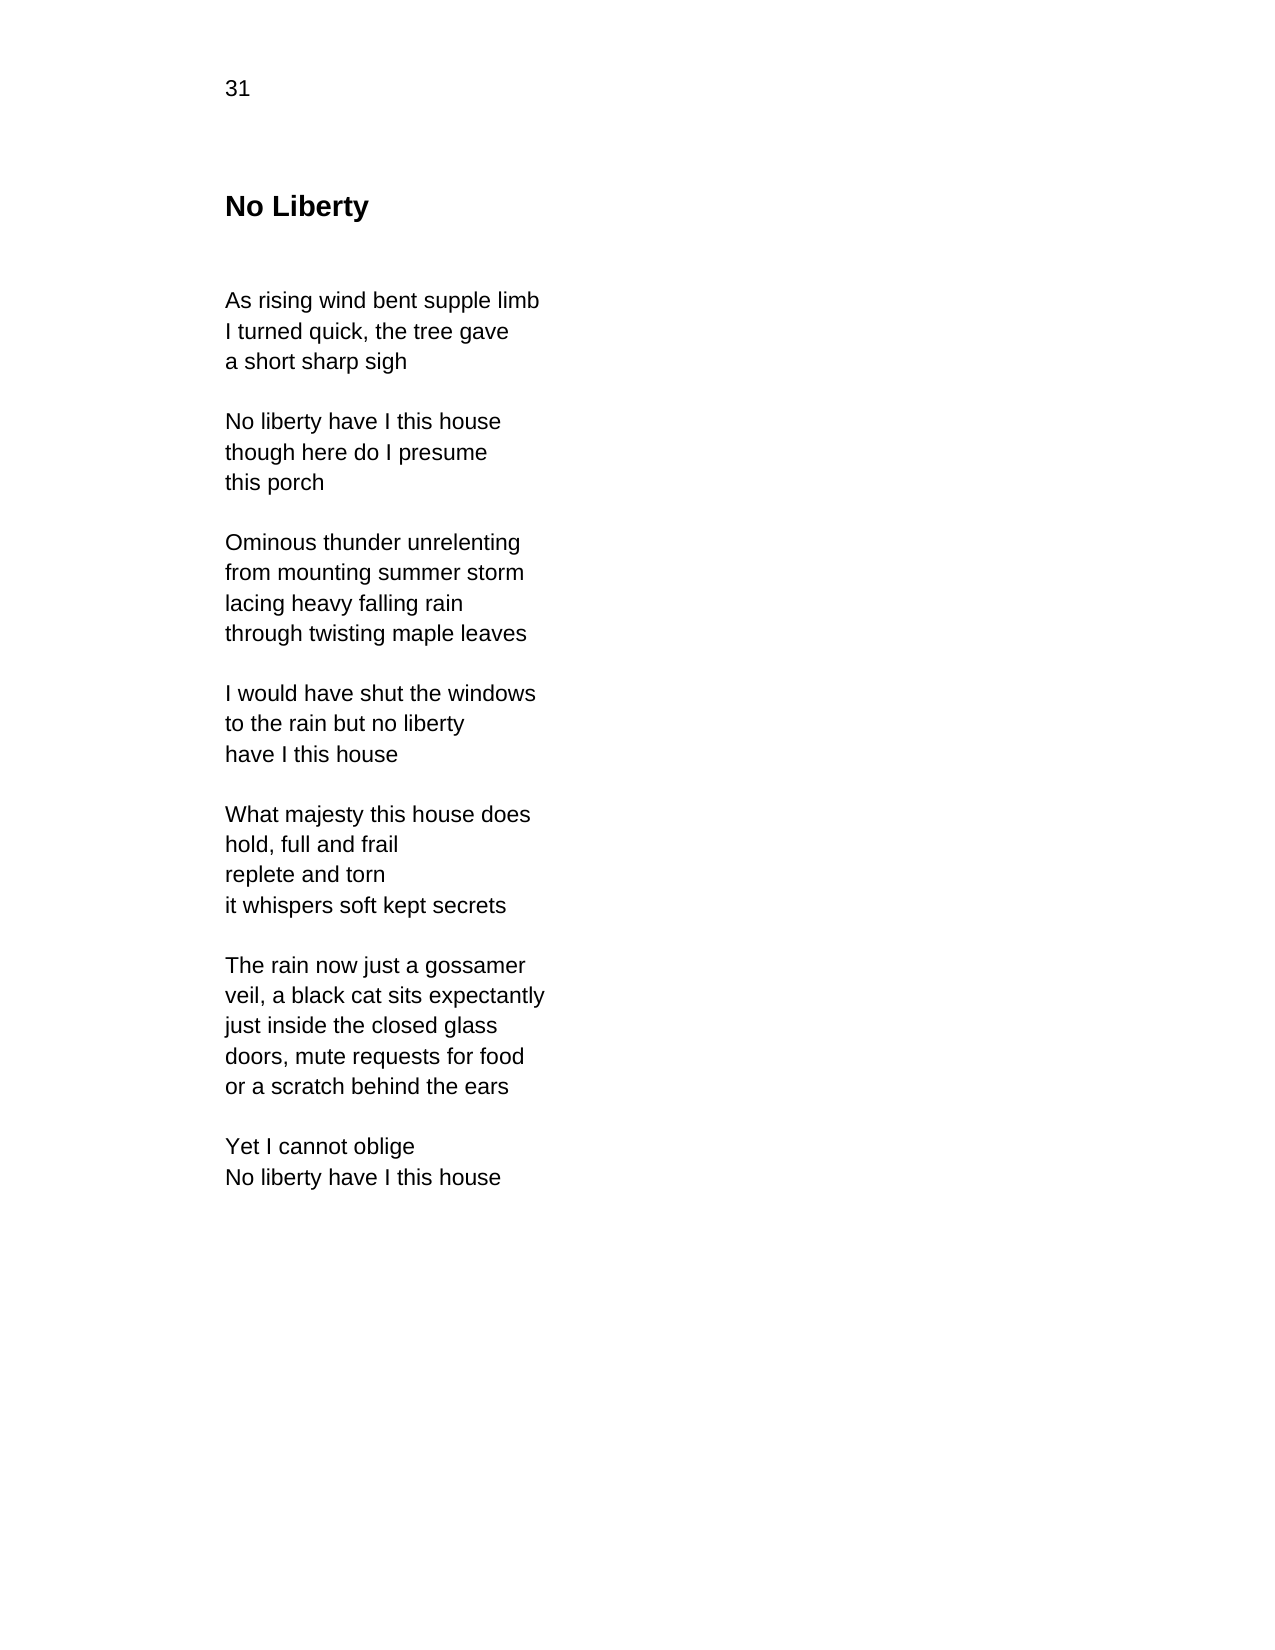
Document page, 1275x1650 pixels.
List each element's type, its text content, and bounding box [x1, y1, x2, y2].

text I turned quick, the tree gave [150, 318, 1125, 344]
text a short sharp sigh [150, 348, 1125, 374]
text it whispers soft kept secrets [150, 892, 1125, 918]
text No liberty have I this house [150, 408, 1125, 435]
text veil, a black cat sits expectantly [150, 982, 1125, 1009]
text this porch [150, 469, 1125, 495]
text I would have shut the windows [150, 680, 1125, 707]
text to the rain but no liberty [150, 710, 1125, 737]
text from mounting summer storm [150, 559, 1125, 586]
text As rising wind bent supple limb [150, 287, 1125, 314]
text replete and torn [150, 861, 1125, 888]
text lacing heavy falling rain [150, 589, 1125, 616]
text though here do I presume [150, 438, 1125, 465]
text Yet I cannot oblige [150, 1133, 1125, 1160]
text doors, mute requests for food [150, 1043, 1125, 1069]
text through twisting maple leaves [150, 620, 1125, 646]
text No liberty have I this house [150, 1163, 1125, 1190]
text Ominous thunder unrelenting [150, 529, 1125, 556]
text The rain now just a gossamer [150, 952, 1125, 978]
text What majesty this house does [150, 801, 1125, 827]
text hold, full and frail [150, 831, 1125, 858]
text or a scratch behind the ears [150, 1073, 1125, 1099]
text just inside the closed glass [150, 1012, 1125, 1039]
text have I this house [150, 741, 1125, 767]
text No Liberty [150, 188, 1125, 222]
